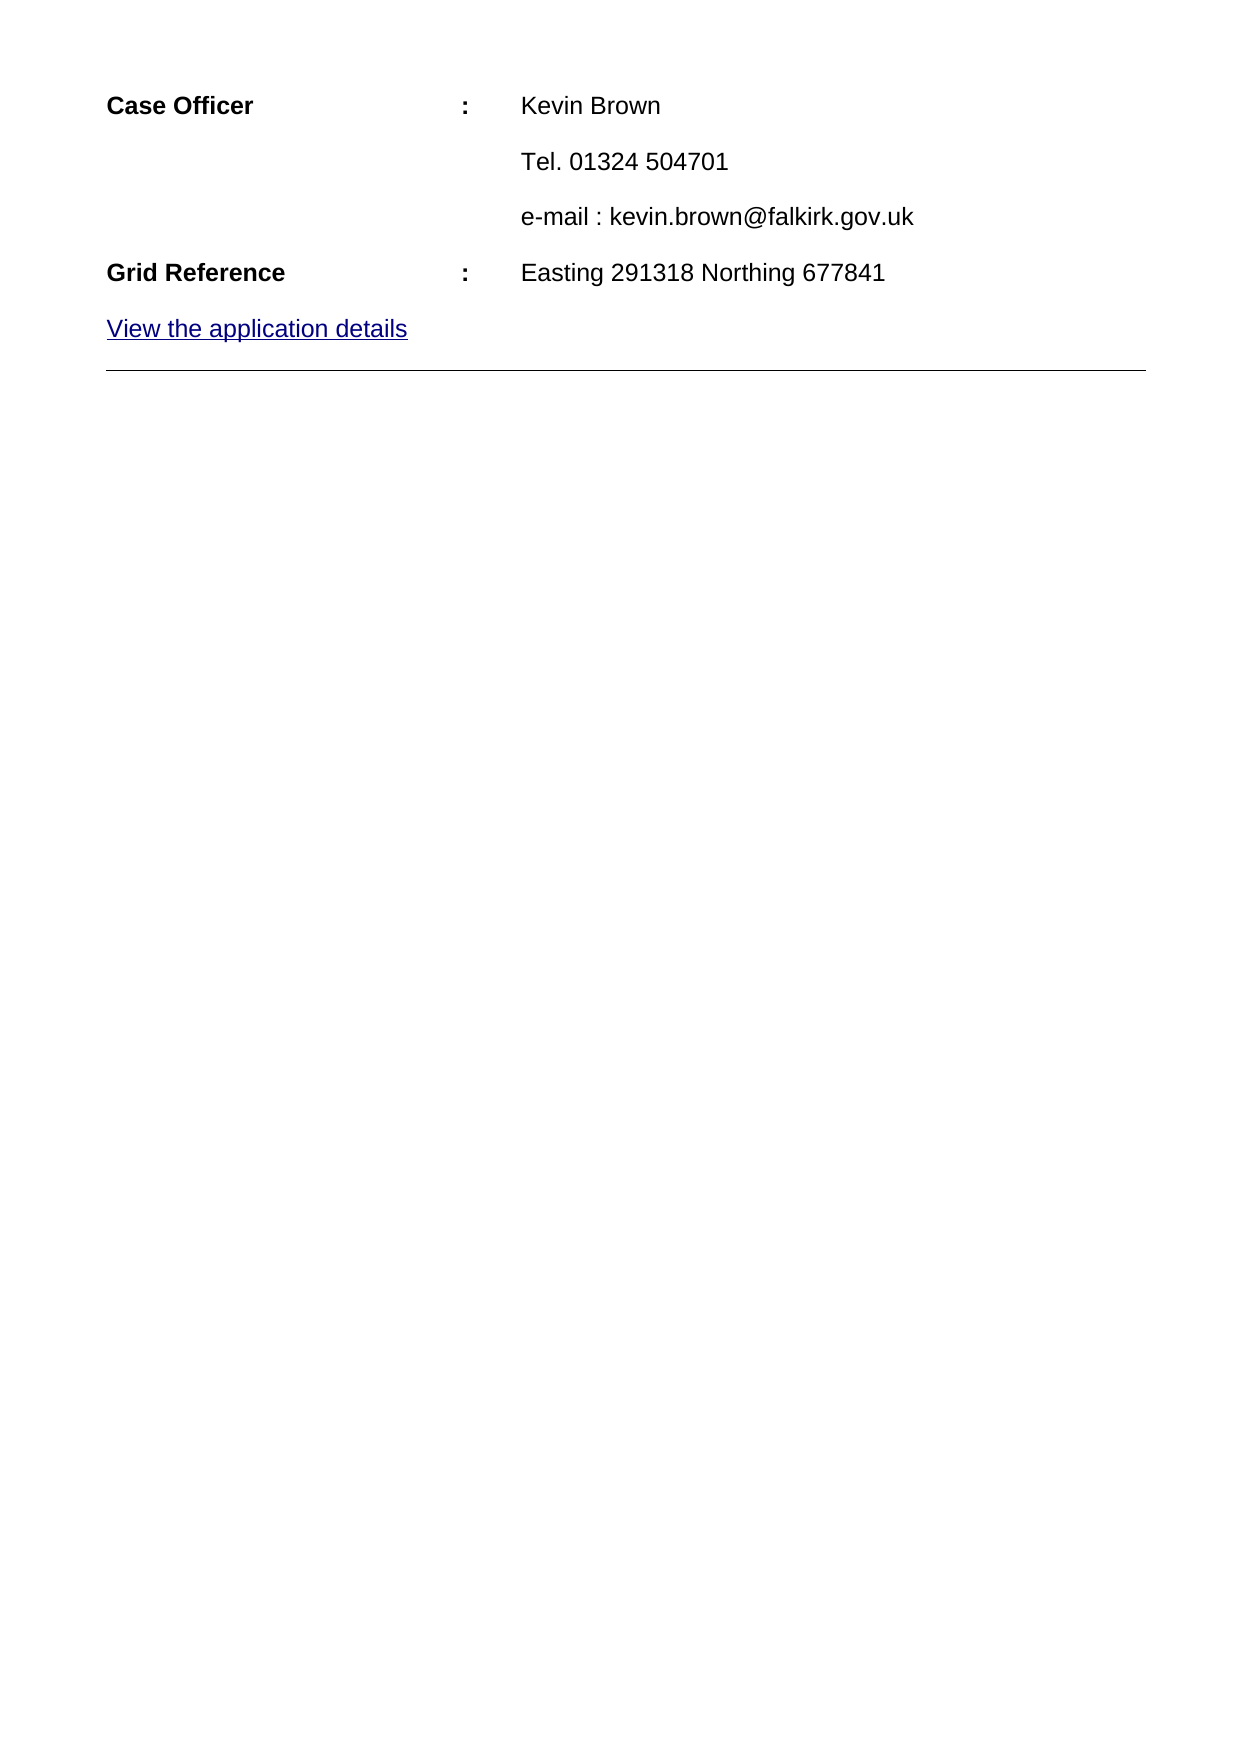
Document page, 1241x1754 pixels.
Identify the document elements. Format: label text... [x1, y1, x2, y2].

text View the application details [106, 314, 1146, 343]
text Case Officer : Kevin Brown [106, 91, 1146, 119]
text Grid Reference : Easting 291318 Northing 677841 [106, 258, 1146, 287]
text Tel. 01324 504701 [106, 146, 1146, 175]
text e-mail : kevin.brown@falkirk.gov.uk [106, 202, 1146, 231]
